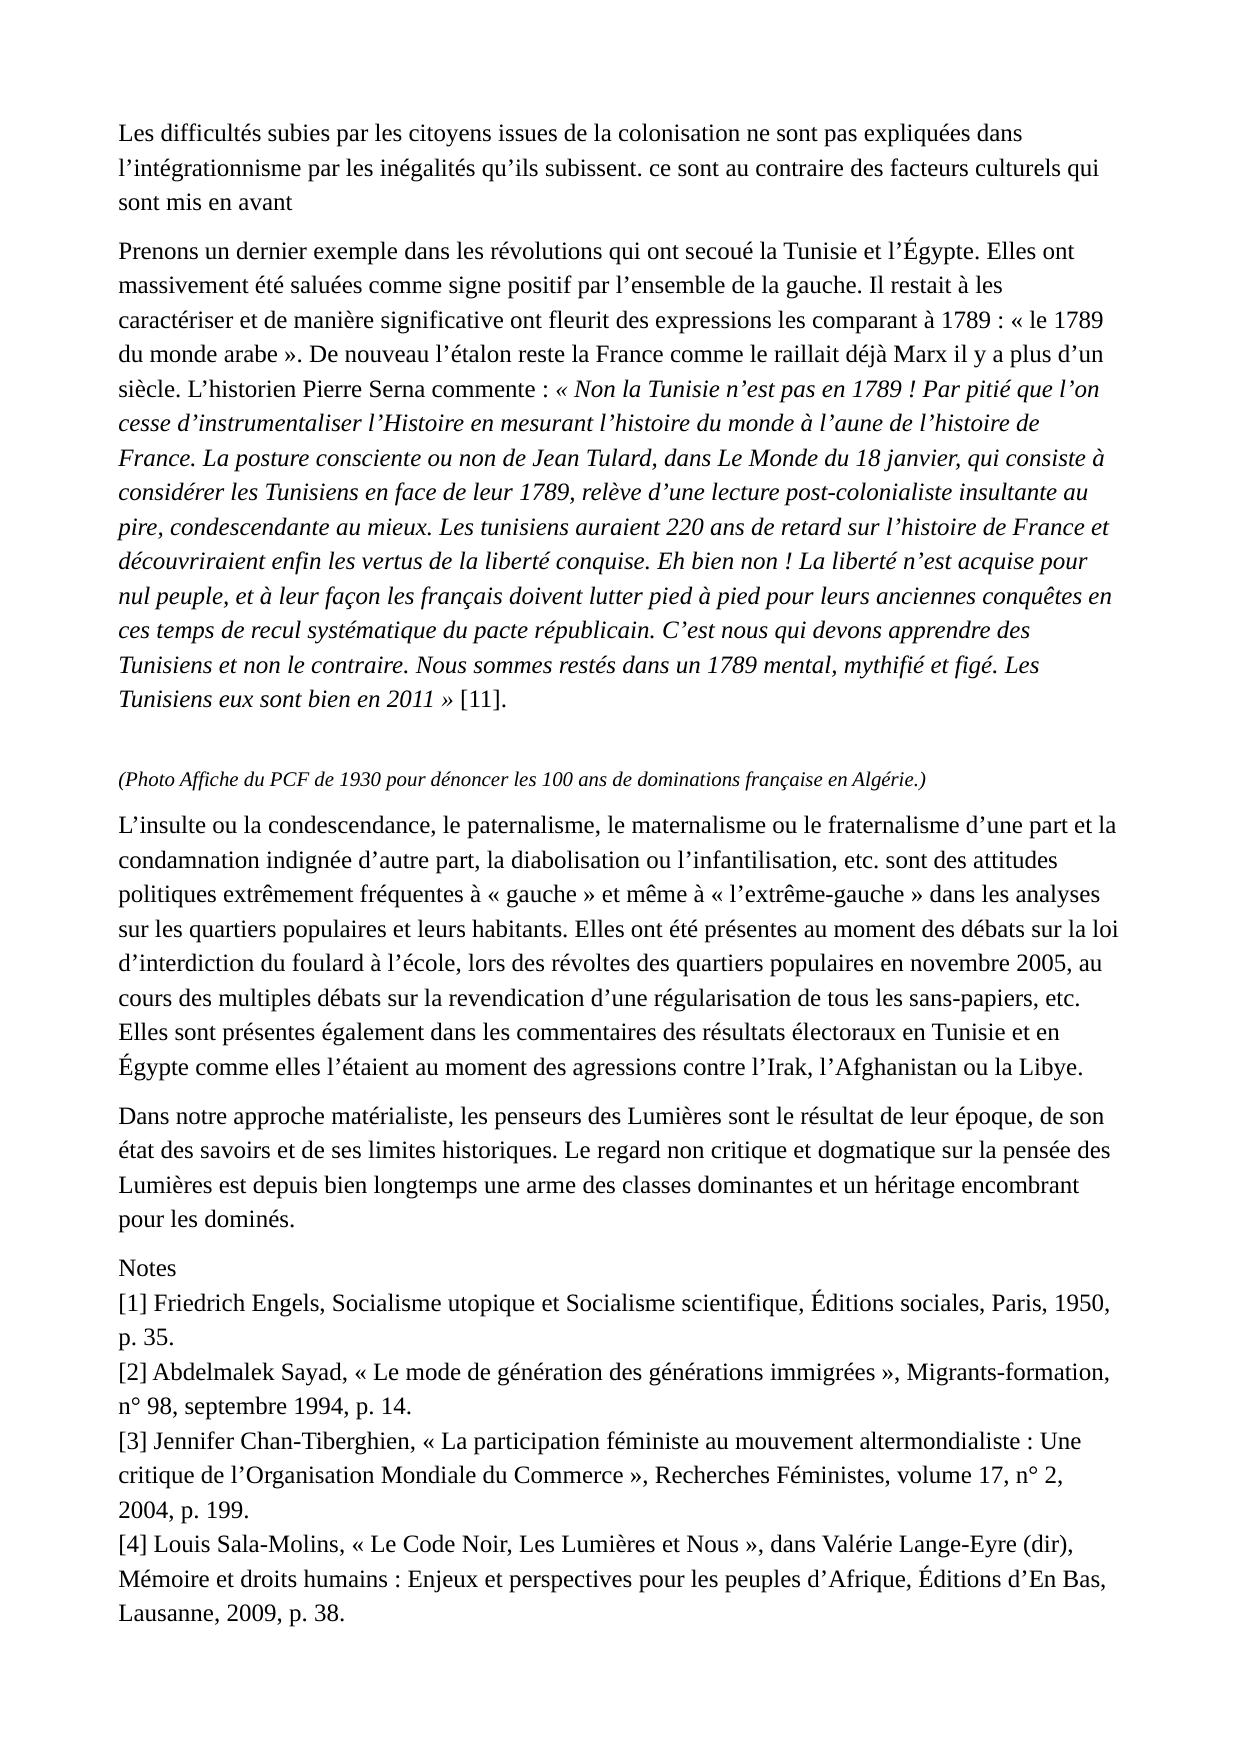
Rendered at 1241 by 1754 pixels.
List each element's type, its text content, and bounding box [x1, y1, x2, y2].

text Notes [1] Friedrich Engels, Socialisme utopique et Socialisme scientifique, Éditions sociales, Paris, 1950, p. 35. [2] Abdelmalek Sayad, « Le mode de génération des générations immigrées », Migrants-formation, n° 98, septembre 1994, p. 14. [3] Jennifer Chan-Tiberghien, « La participation féministe au mouvement altermondialiste : Une critique de l’Organisation Mondiale du Commerce », Recherches Féministes, volume 17, n° 2, 2004, p. 199. [4] Louis Sala-Molins, « Le Code Noir, Les Lumières et Nous », dans Valérie Lange-Eyre (dir), Mémoire et droits humains : Enjeux et perspectives pour les peuples d’Afrique, Éditions d’En Bas, Lausanne, 2009, p. 38. [118, 1253, 1122, 1627]
text Prenons un dernier exemple dans les révolutions qui ont secoué la Tunisie et l’Égypte. Elles ont massivement été saluées comme signe positif par l’ensemble de la gauche. Il restait à les caractériser et de manière significative ont fleurit des expressions les comparant à 1789 : « le 1789 du monde arabe ». De nouveau l’étalon reste la France comme le raillait déjà Marx il y a plus d’un siècle. L’historien Pierre Serna commente : « Non la Tunisie n’est pas en 1789 ! Par pitié que l’on cesse d’instrumentaliser l’Histoire en mesurant l’histoire du monde à l’aune de l’histoire de France. La posture consciente ou non de Jean Tulard, dans Le Monde du 18 janvier, qui consiste à considérer les Tunisiens en face de leur 1789, relève d’une lecture post-colonialiste insultante au pire, condescendante au mieux. Les tunisiens auraient 220 ans de retard sur l’histoire de France et découvriraient enfin les vertus de la liberté conquise. Eh bien non ! La liberté n’est acquise pour nul peuple, et à leur façon les français doivent lutter pied à pied pour leurs anciennes conquêtes en ces temps de recul systématique du pacte républicain. C’est nous qui devons apprendre des Tunisiens et non le contraire. Nous sommes restés dans un 1789 mental, mythifié et figé. Les Tunisiens eux sont bien en 2011 » [11]. [118, 236, 1122, 713]
text Dans notre approche matérialiste, les penseurs des Lumières sont le résultat de leur époque, de son état des savoirs et de ses limites historiques. Le regard non critique et dogmatique sur la pensée des Lumières est depuis bien longtemps une arme des classes dominantes et un héritage encombrant pour les dominés. [118, 1101, 1122, 1233]
text (Photo Affiche du PCF de 1930 pour dénoncer les 100 ans de dominations française en Algérie.) [118, 733, 1122, 791]
text Les difficultés subies par les citoyens issues de la colonisation ne sont pas expliquées dans l’intégrationnisme par les inégalités qu’ils subissent. ce sont au contraire des facteurs culturels qui sont mis en avant [118, 118, 1122, 216]
text L’insulte ou la condescendance, le paternalisme, le maternalisme ou le fraternalisme d’une part et la condamnation indignée d’autre part, la diabolisation ou l’infantilisation, etc. sont des attitudes politiques extrêmement fréquentes à « gauche » et même à « l’extrême-gauche » dans les analyses sur les quartiers populaires et leurs habitants. Elles ont été présentes au moment des débats sur la loi d’interdiction du foulard à l’école, lors des révoltes des quartiers populaires en novembre 2005, au cours des multiples débats sur la revendication d’une régularisation de tous les sans-papiers, etc. Elles sont présentes également dans les commentaires des résultats électoraux en Tunisie et en Égypte comme elles l’étaient au moment des agressions contre l’Irak, l’Afghanistan ou la Libye. [118, 810, 1122, 1081]
